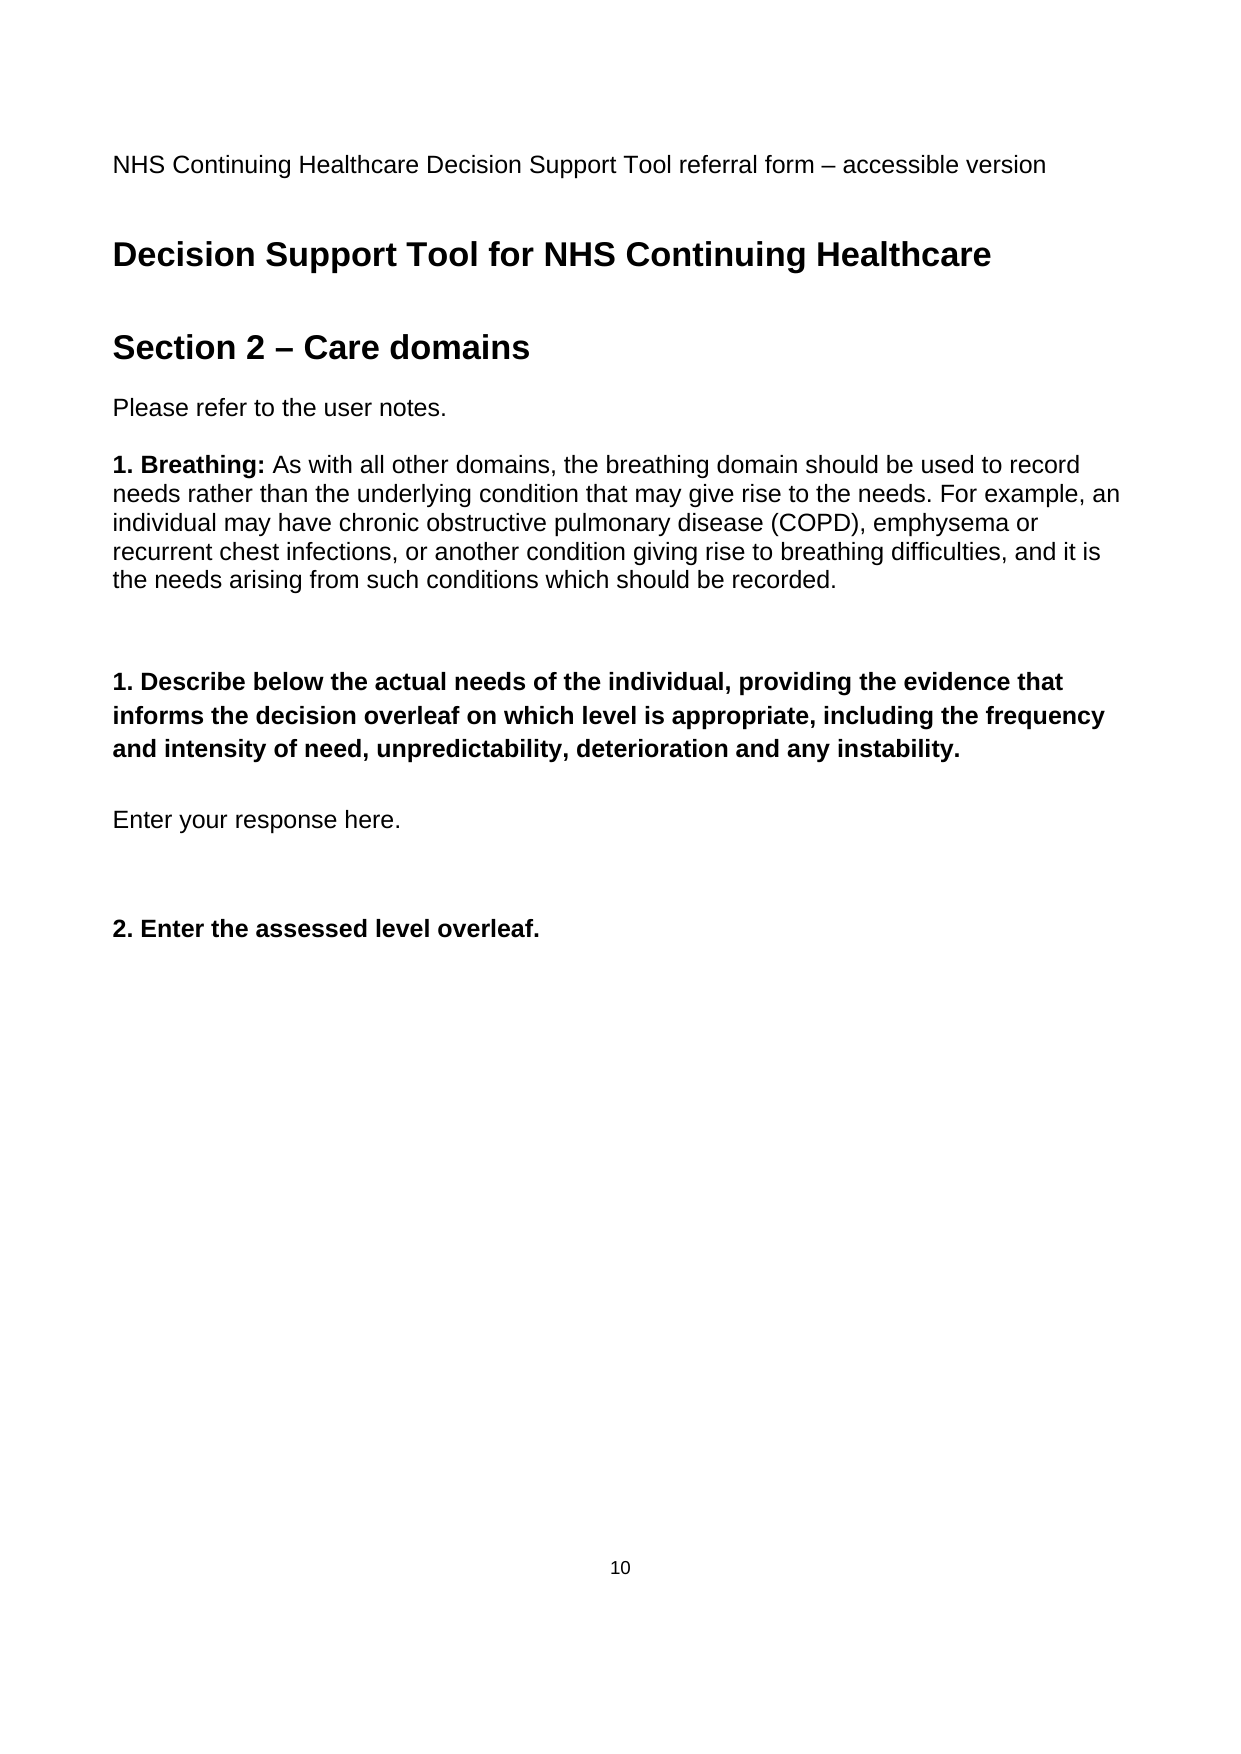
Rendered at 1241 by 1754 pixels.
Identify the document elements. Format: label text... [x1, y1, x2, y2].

text Enter your response here. [112, 805, 1128, 834]
subtitle 2. Enter the assessed level overleaf. [112, 911, 1128, 944]
text 1. Breathing: As with all other domains, the breathing domain should be used to record needs rather than the underlying condition that may give rise to the needs. For example, an individual may have chronic obstructive pulmonary disease (COPD), emphysema or recurrent chest infections, or another condition giving rise to breathing difficulties, and it is the needs arising from such conditions which should be recorded. [112, 450, 1128, 594]
subtitle Section 2 – Care domains [112, 325, 1128, 368]
subtitle 1. Describe below the actual needs of the individual, providing the evidence that informs the decision overleaf on which level is appropriate, including the frequency and intensity of need, unpredictability, deterioration and any instability. [112, 664, 1128, 764]
text Please refer to the user notes. [112, 393, 1128, 422]
subtitle Decision Support Tool for NHS Continuing Healthcare [112, 232, 1128, 275]
